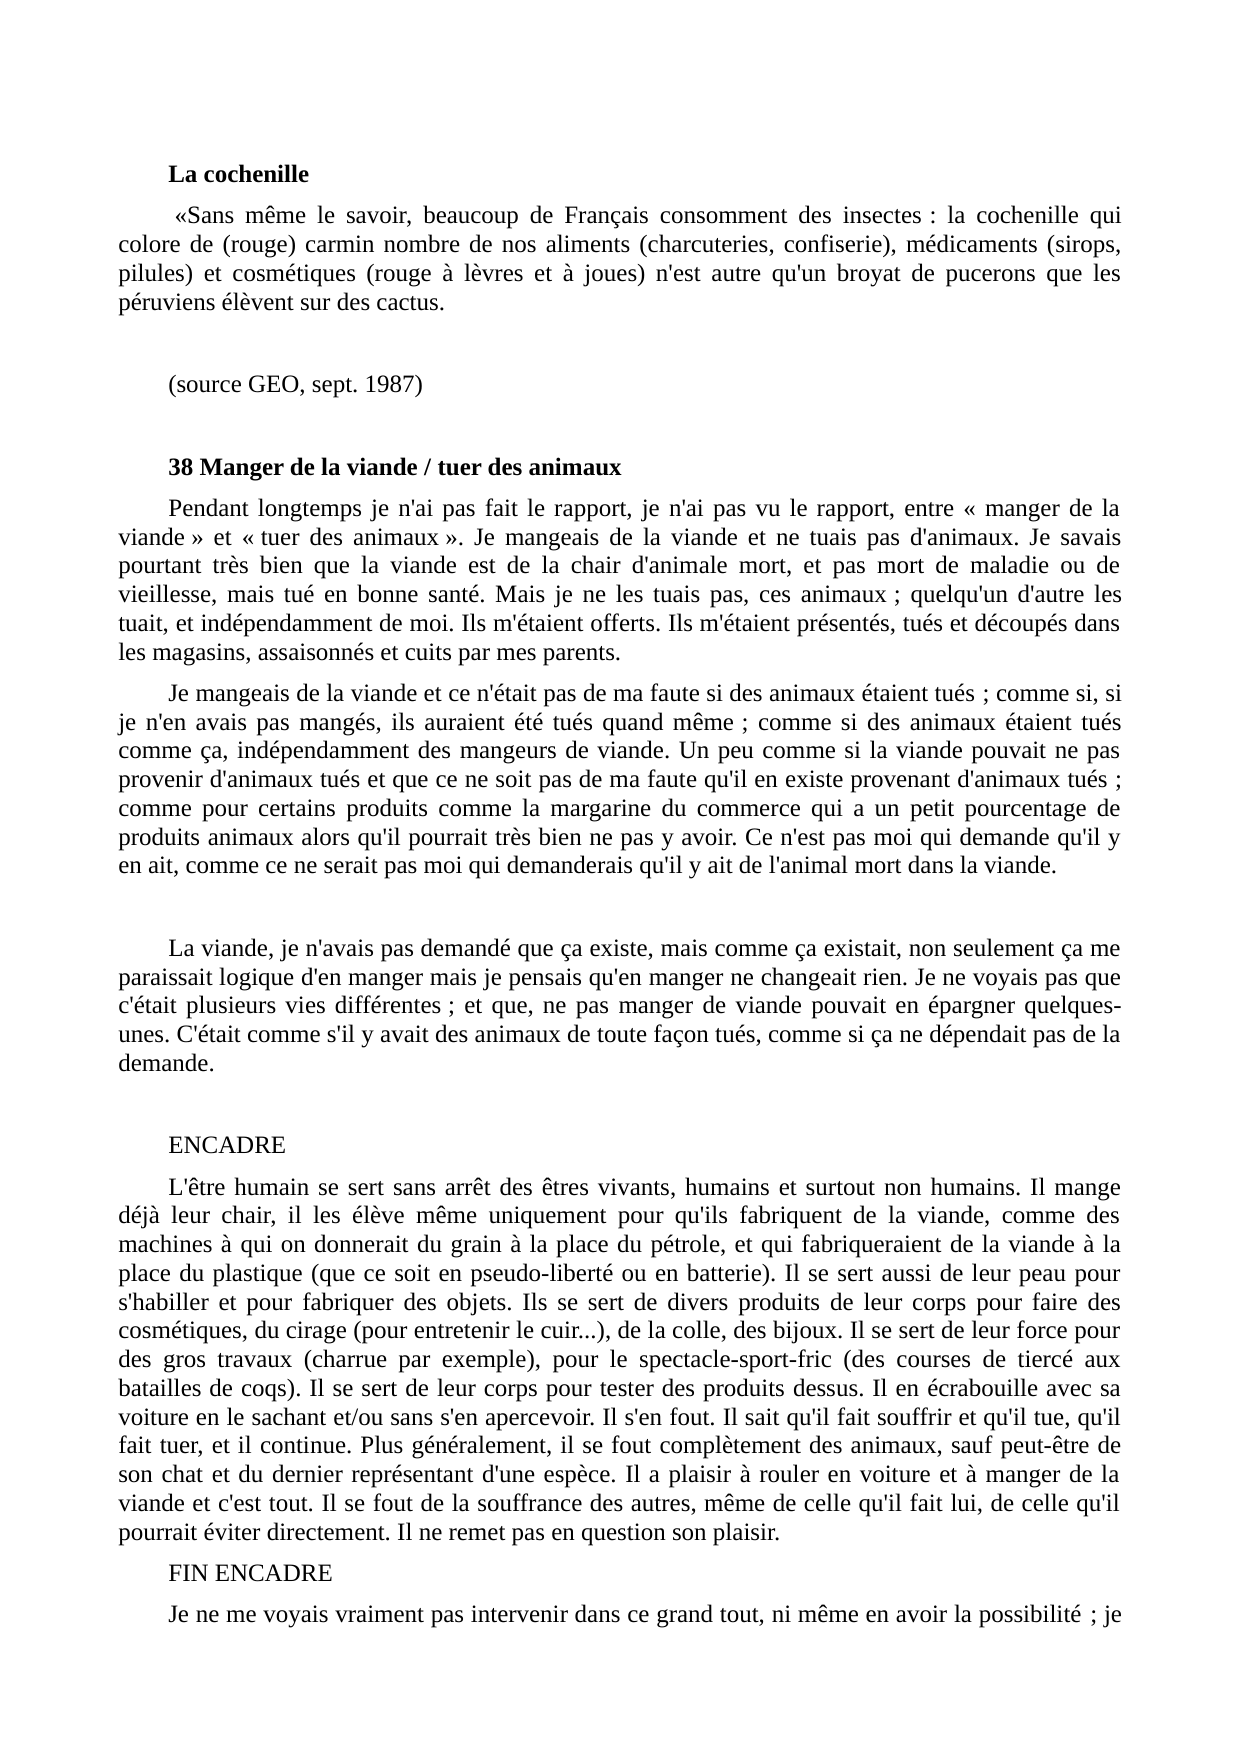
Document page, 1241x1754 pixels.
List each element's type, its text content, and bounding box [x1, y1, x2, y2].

text Je mangeais de la viande et ce n'était pas de ma faute si des animaux étaient tués ; comme si, si je n'en avais pas mangés, ils auraient été tués quand même ; comme si des animaux étaient tués comme ça, indépendamment des mangeurs de viande. Un peu comme si la viande pouvait ne pas provenir d'animaux tués et que ce ne soit pas de ma faute qu'il en existe provenant d'animaux tués ; comme pour certains produits comme la margarine du commerce qui a un petit pourcentage de produits animaux alors qu'il pourrait très bien ne pas y avoir. Ce n'est pas moi qui demande qu'il y en ait, comme ce ne serait pas moi qui demanderais qu'il y ait de l'animal mort dans la viande. [118, 678, 1122, 879]
text La viande, je n'avais pas demandé que ça existe, mais comme ça existait, non seulement ça me paraissait logique d'en manger mais je pensais qu'en manger ne changeait rien. Je ne voyais pas que c'était plusieurs vies différentes ; et que, ne pas manger de viande pouvait en épargner quelques-unes. C'était comme s'il y avait des animaux de toute façon tués, comme si ça ne dépendait pas de la demande. [118, 933, 1122, 1077]
text 38 Manger de la viande / tuer des animaux [118, 452, 1122, 481]
text Je ne me voyais vraiment pas intervenir dans ce grand tout, ni même en avoir la possibilité ; je [118, 1599, 1122, 1628]
text Pendant longtemps je n'ai pas fait le rapport, je n'ai pas vu le rapport, entre « manger de la viande » et « tuer des animaux ». Je mangeais de la viande et ne tuais pas d'animaux. Je savais pourtant très bien que la viande est de la chair d'animale mort, et pas mort de maladie ou de vieillesse, mais tué en bonne santé. Mais je ne les tuais pas, ces animaux ; quelqu'un d'autre les tuait, et indépendamment de moi. Ils m'étaient offerts. Ils m'étaient présentés, tués et découpés dans les magasins, assaisonnés et cuits par mes parents. [118, 493, 1122, 666]
text «Sans même le savoir, beaucoup de Français consomment des insectes : la cochenille qui colore de (rouge) carmin nombre de nos aliments (charcuteries, confiserie), médicaments (sirops, pilules) et cosmétiques (rouge à lèvres et à joues) n'est autre qu'un broyat de pucerons que les péruviens élèvent sur des cactus. [118, 201, 1122, 316]
text FIN ENCADRE [118, 1558, 1122, 1587]
text (source GEO, sept. 1987) [118, 369, 1122, 398]
text La cochenille [118, 159, 1122, 188]
text ENCADRE [118, 1131, 1122, 1159]
text L'être humain se sert sans arrêt des êtres vivants, humains et surtout non humains. Il mange déjà leur chair, il les élève même uniquement pour qu'ils fabriquent de la viande, comme des machines à qui on donnerait du grain à la place du pétrole, et qui fabriqueraient de la viande à la place du plastique (que ce soit en pseudo-liberté ou en batterie). Il se sert aussi de leur peau pour s'habiller et pour fabriquer des objets. Ils se sert de divers produits de leur corps pour faire des cosmétiques, du cirage (pour entretenir le cuir...), de la colle, des bijoux. Il se sert de leur force pour des gros travaux (charrue par exemple), pour le spectacle-sport-fric (des courses de tiercé aux batailles de coqs). Il se sert de leur corps pour tester des produits dessus. Il en écrabouille avec sa voiture en le sachant et/ou sans s'en apercevoir. Il s'en fout. Il sait qu'il fait souffrir et qu'il tue, qu'il fait tuer, et il continue. Plus généralement, il se fout complètement des animaux, sauf peut-être de son chat et du dernier représentant d'une espèce. Il a plaisir à rouler en voiture et à manger de la viande et c'est tout. Il se fout de la souffrance des autres, même de celle qu'il fait lui, de celle qu'il pourrait éviter directement. Il ne remet pas en question son plaisir. [118, 1172, 1122, 1546]
